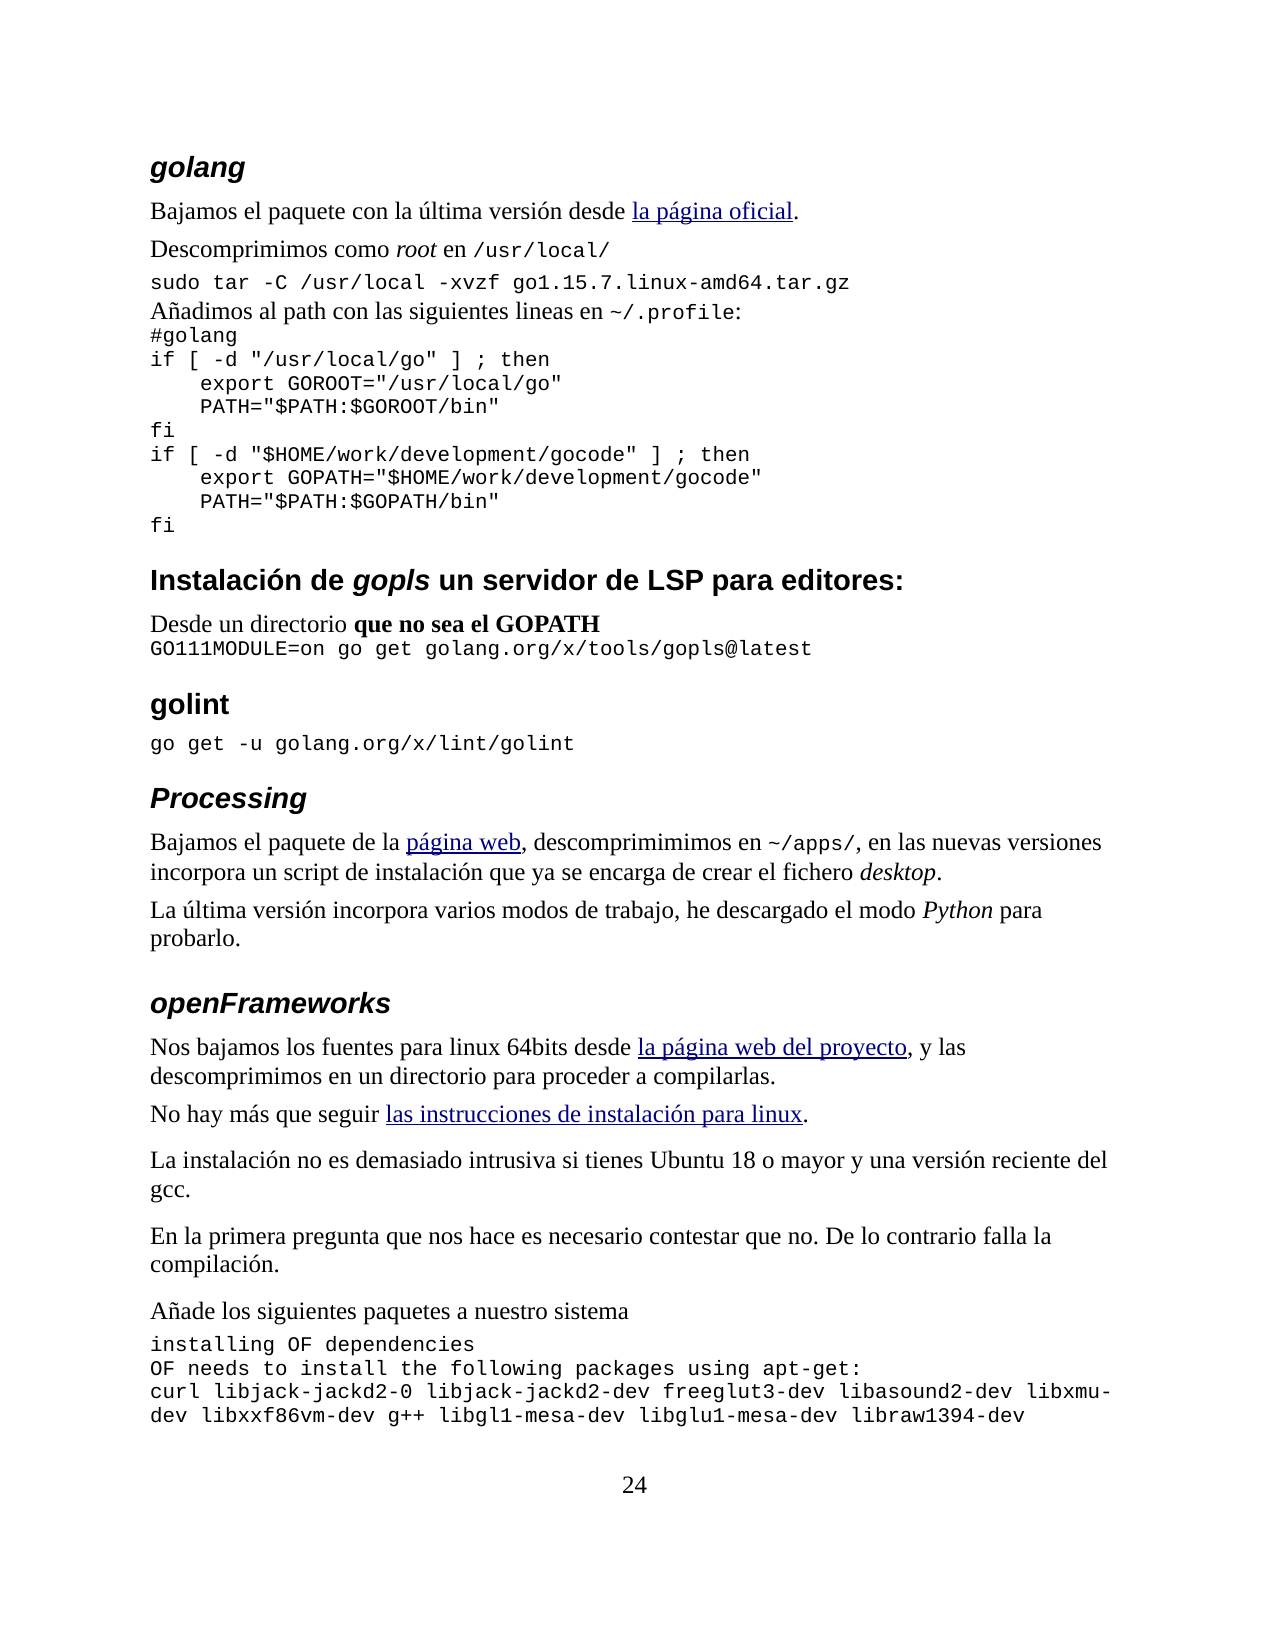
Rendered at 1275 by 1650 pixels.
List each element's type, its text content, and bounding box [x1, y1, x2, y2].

subtitle Processing [150, 781, 1125, 815]
subtitle openFrameworks [150, 986, 1125, 1020]
text La instalación no es demasiado intrusiva si tienes Ubuntu 18 o mayor y una versión reciente del gcc. [150, 1145, 1125, 1203]
text En la primera pregunta que nos hace es necesario contestar que no. De lo contrario falla la compilación. [150, 1221, 1125, 1278]
text Desde un directorio que no sea el GOPATH [150, 609, 1125, 638]
text if [ -d "$HOME/work/development/gocode" ] ; then [150, 444, 1125, 467]
text export GOROOT="/usr/local/go" [150, 373, 1125, 396]
text Nos bajamos los fuentes para linux 64bits desde la página web del proyecto, y las descomprimimos en un directorio para proceder a compilarlas. [150, 1032, 1125, 1090]
text installing OF dependencies [150, 1334, 1125, 1358]
text Bajamos el paquete de la página web, descomprimimimos en ~/apps/, en las nuevas versiones incorpora un script de instalación que ya se encarga de crear el fichero desktop. [150, 827, 1125, 886]
text #golang [150, 326, 1125, 349]
text Añade los siguientes paquetes a nuestro sistema [150, 1296, 1125, 1325]
subtitle golang [150, 150, 1125, 183]
text sudo tar -C /usr/local -xvzf go1.15.7.linux-amd64.tar.gz [150, 272, 1125, 296]
text Añadimos al path con las siguientes lineas en ~/.profile: [150, 296, 1125, 326]
text PATH="$PATH:$GOROOT/bin" [150, 396, 1125, 420]
text Bajamos el paquete con la última versión desde la página oficial. [150, 196, 1125, 225]
text GO111MODULE=on go get golang.org/x/tools/gopls@latest [150, 638, 1125, 662]
subtitle Instalación de gopls un servidor de LSP para editores: [150, 563, 1125, 597]
text go get -u golang.org/x/lint/golint [150, 733, 1125, 756]
text La última versión incorpora varios modos de trabajo, he descargado el modo Python para probarlo. [150, 895, 1125, 952]
subtitle golint [150, 687, 1125, 720]
text if [ -d "/usr/local/go" ] ; then [150, 349, 1125, 373]
text PATH="$PATH:$GOPATH/bin" [150, 491, 1125, 515]
text fi [150, 420, 1125, 444]
text OF needs to install the following packages using apt-get: [150, 1358, 1125, 1381]
text fi [150, 515, 1125, 538]
text Descomprimimos como root en /usr/local/ [150, 234, 1125, 263]
text No hay más que seguir las instrucciones de instalación para linux. [150, 1099, 1125, 1127]
text export GOPATH="$HOME/work/development/gocode" [150, 467, 1125, 491]
text curl libjack-jackd2-0 libjack-jackd2-dev freeglut3-dev libasound2-dev libxmu-dev libxxf86vm-dev g++ libgl1-mesa-dev libglu1-mesa-dev libraw1394-dev [150, 1381, 1125, 1428]
